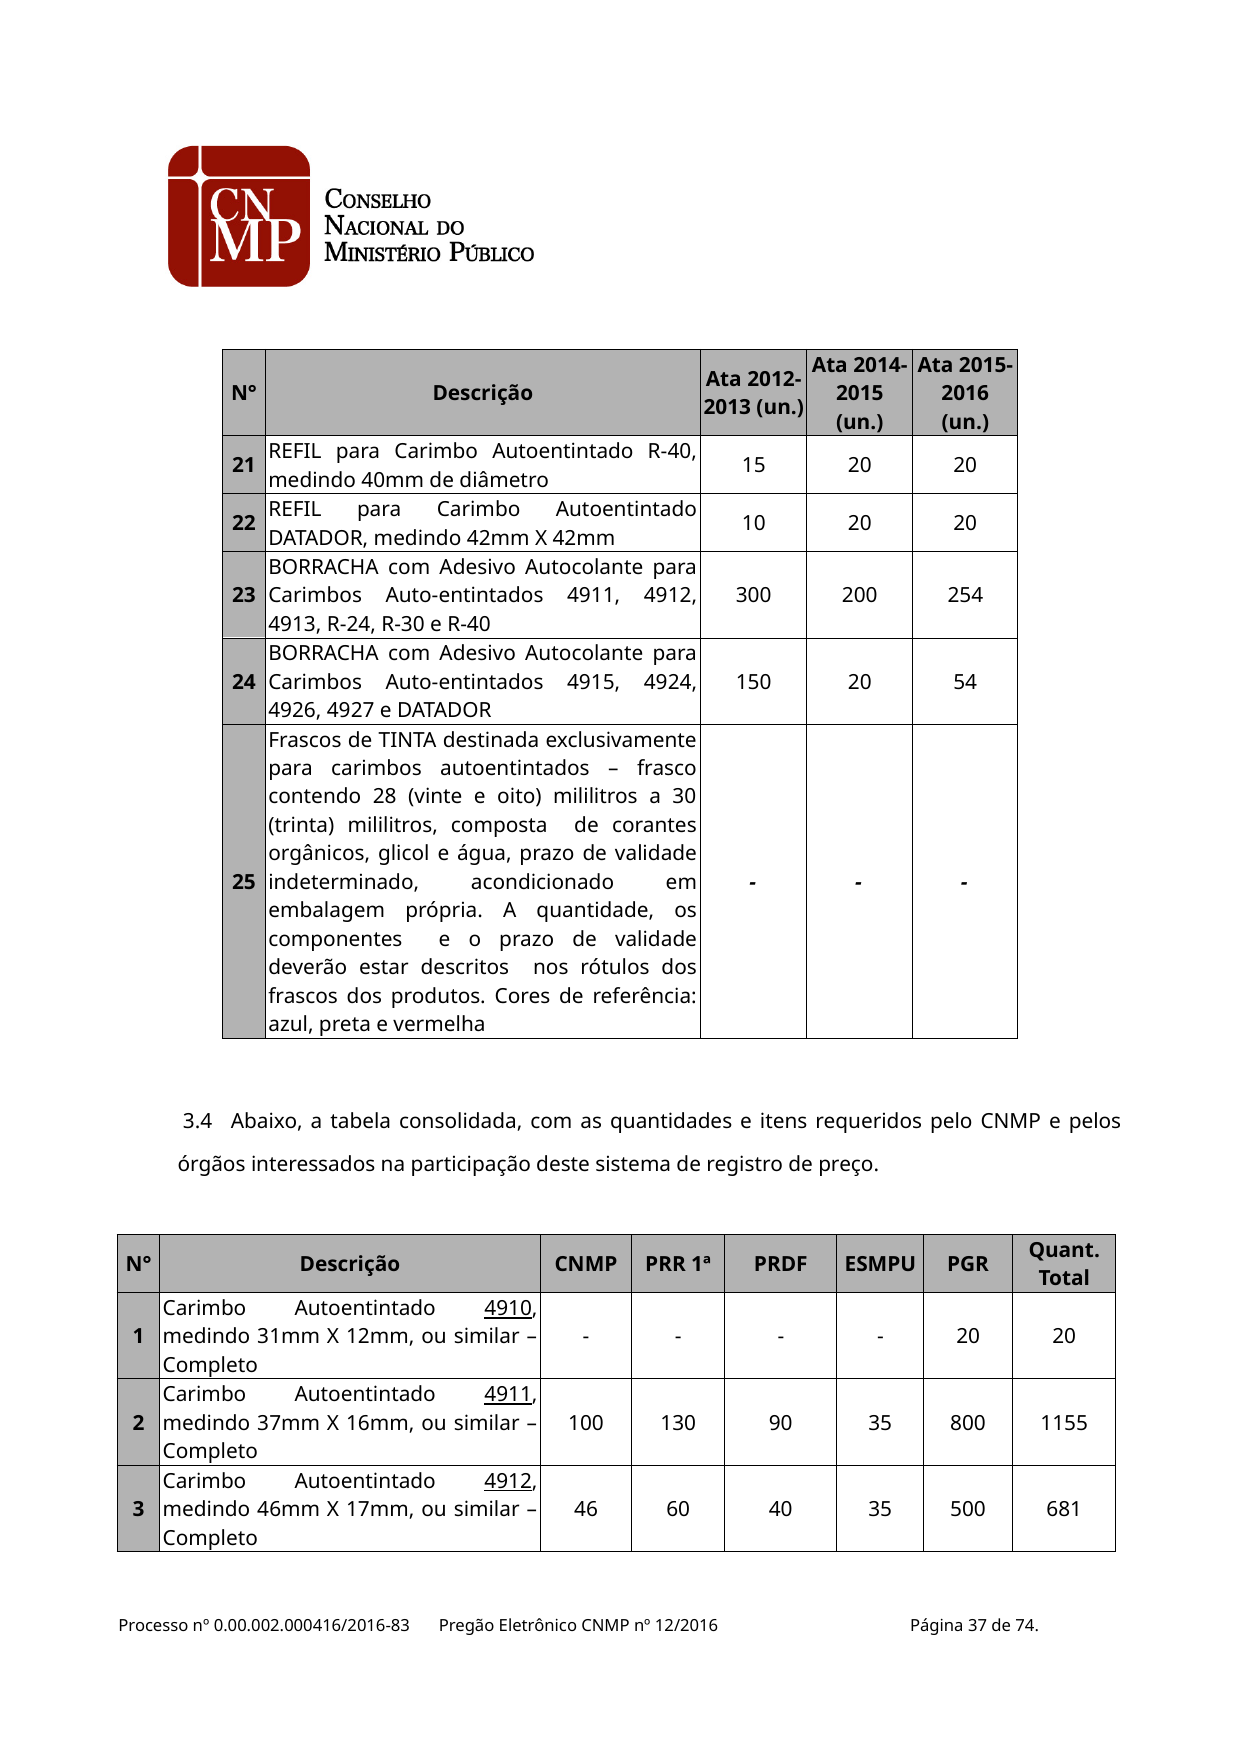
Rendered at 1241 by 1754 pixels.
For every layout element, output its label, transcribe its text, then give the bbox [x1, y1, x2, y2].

table_cell 20 [924, 1293, 1012, 1378]
table_cell Frascos de TINTA destinada exclusivamente para carimbos autoentintados – frasco contendo 28 (vinte e oito) mililitros a 30 (trinta) mililitros, composta de corantes orgânicos, glicol e água, prazo de validade indeterminado, acondicionado em embalagem própria. A quantidade, os componentes e o prazo de validade deverão estar descritos nos rótulos dos frascos dos produtos. Cores de referência: azul, preta e vermelha [266, 725, 700, 1038]
table_cell 35 [837, 1379, 923, 1465]
table_cell 22 [223, 494, 265, 551]
table_cell 681 [1013, 1466, 1115, 1551]
table_cell 24 [223, 639, 265, 724]
table_cell 100 [541, 1379, 631, 1465]
table_cell 500 [924, 1466, 1012, 1551]
table_cell 150 [701, 639, 806, 724]
table_cell 3 [118, 1466, 159, 1551]
table_cell 300 [701, 552, 806, 637]
table_header Ata 2015-2016 (un.) [913, 350, 1017, 435]
table_cell 2 [118, 1379, 159, 1465]
table_cell 20 [807, 436, 912, 493]
table_header Quant. Total [1013, 1235, 1115, 1292]
table_cell 21 [223, 436, 265, 493]
table_cell - [807, 725, 912, 1038]
table_header N° [223, 350, 265, 435]
table_cell 23 [223, 552, 265, 637]
table_cell Carimbo Autoentintado 4912, medindo 46mm X 17mm, ou similar – Completo [160, 1466, 540, 1551]
table_cell REFIL para Carimbo Autoentintado DATADOR, medindo 42mm X 42mm [266, 494, 700, 551]
table_cell 54 [913, 639, 1017, 724]
table_cell Carimbo Autoentintado 4910, medindo 31mm X 12mm, ou similar – Completo [160, 1293, 540, 1378]
table_cell 46 [541, 1466, 631, 1551]
table_header CNMP [541, 1235, 631, 1292]
table_cell BORRACHA com Adesivo Autocolante para Carimbos Auto-entintados 4915, 4924, 4926, 4927 e DATADOR [266, 639, 700, 724]
table_cell 200 [807, 552, 912, 637]
table_header Descrição [266, 350, 700, 435]
table_cell 1155 [1013, 1379, 1115, 1465]
table_header Ata 2014-2015 (un.) [807, 350, 912, 435]
table_cell 254 [913, 552, 1017, 637]
list Abaixo, a tabela consolidada, com as quantidades e itens requeridos pelo CNMP e pelos órgãos interessados na participação deste sistema de registro de preço. [177, 1106, 1122, 1177]
table_cell 20 [807, 494, 912, 551]
table_cell 800 [924, 1379, 1012, 1465]
table_cell 20 [1013, 1293, 1115, 1378]
table_cell - [701, 725, 806, 1038]
table_header Descrição [160, 1235, 540, 1292]
table_cell - [725, 1293, 836, 1378]
picture [143, 123, 550, 309]
table_cell 90 [725, 1379, 836, 1465]
table_cell 15 [701, 436, 806, 493]
table_header Ata 2012-2013 (un.) [701, 350, 806, 435]
table_cell Carimbo Autoentintado 4911, medindo 37mm X 16mm, ou similar – Completo [160, 1379, 540, 1465]
table_header N° [118, 1235, 159, 1292]
table_cell 25 [223, 725, 265, 1038]
table_header PGR [924, 1235, 1012, 1292]
table_cell BORRACHA com Adesivo Autocolante para Carimbos Auto-entintados 4911, 4912, 4913, R-24, R-30 e R-40 [266, 552, 700, 637]
table_cell 130 [632, 1379, 724, 1465]
table_cell - [632, 1293, 724, 1378]
table_cell 1 [118, 1293, 159, 1378]
table_cell - [837, 1293, 923, 1378]
table_cell - [541, 1293, 631, 1378]
table_cell 10 [701, 494, 806, 551]
table_cell 35 [837, 1466, 923, 1551]
table_cell 60 [632, 1466, 724, 1551]
table_cell REFIL para Carimbo Autoentintado R-40, medindo 40mm de diâmetro [266, 436, 700, 493]
table_header PRDF [725, 1235, 836, 1292]
table_header PRR 1ª [632, 1235, 724, 1292]
table_cell 20 [913, 436, 1017, 493]
table_cell - [913, 725, 1017, 1038]
table_header ESMPU [837, 1235, 923, 1292]
table_cell 40 [725, 1466, 836, 1551]
table_cell 20 [807, 639, 912, 724]
table_cell 20 [913, 494, 1017, 551]
